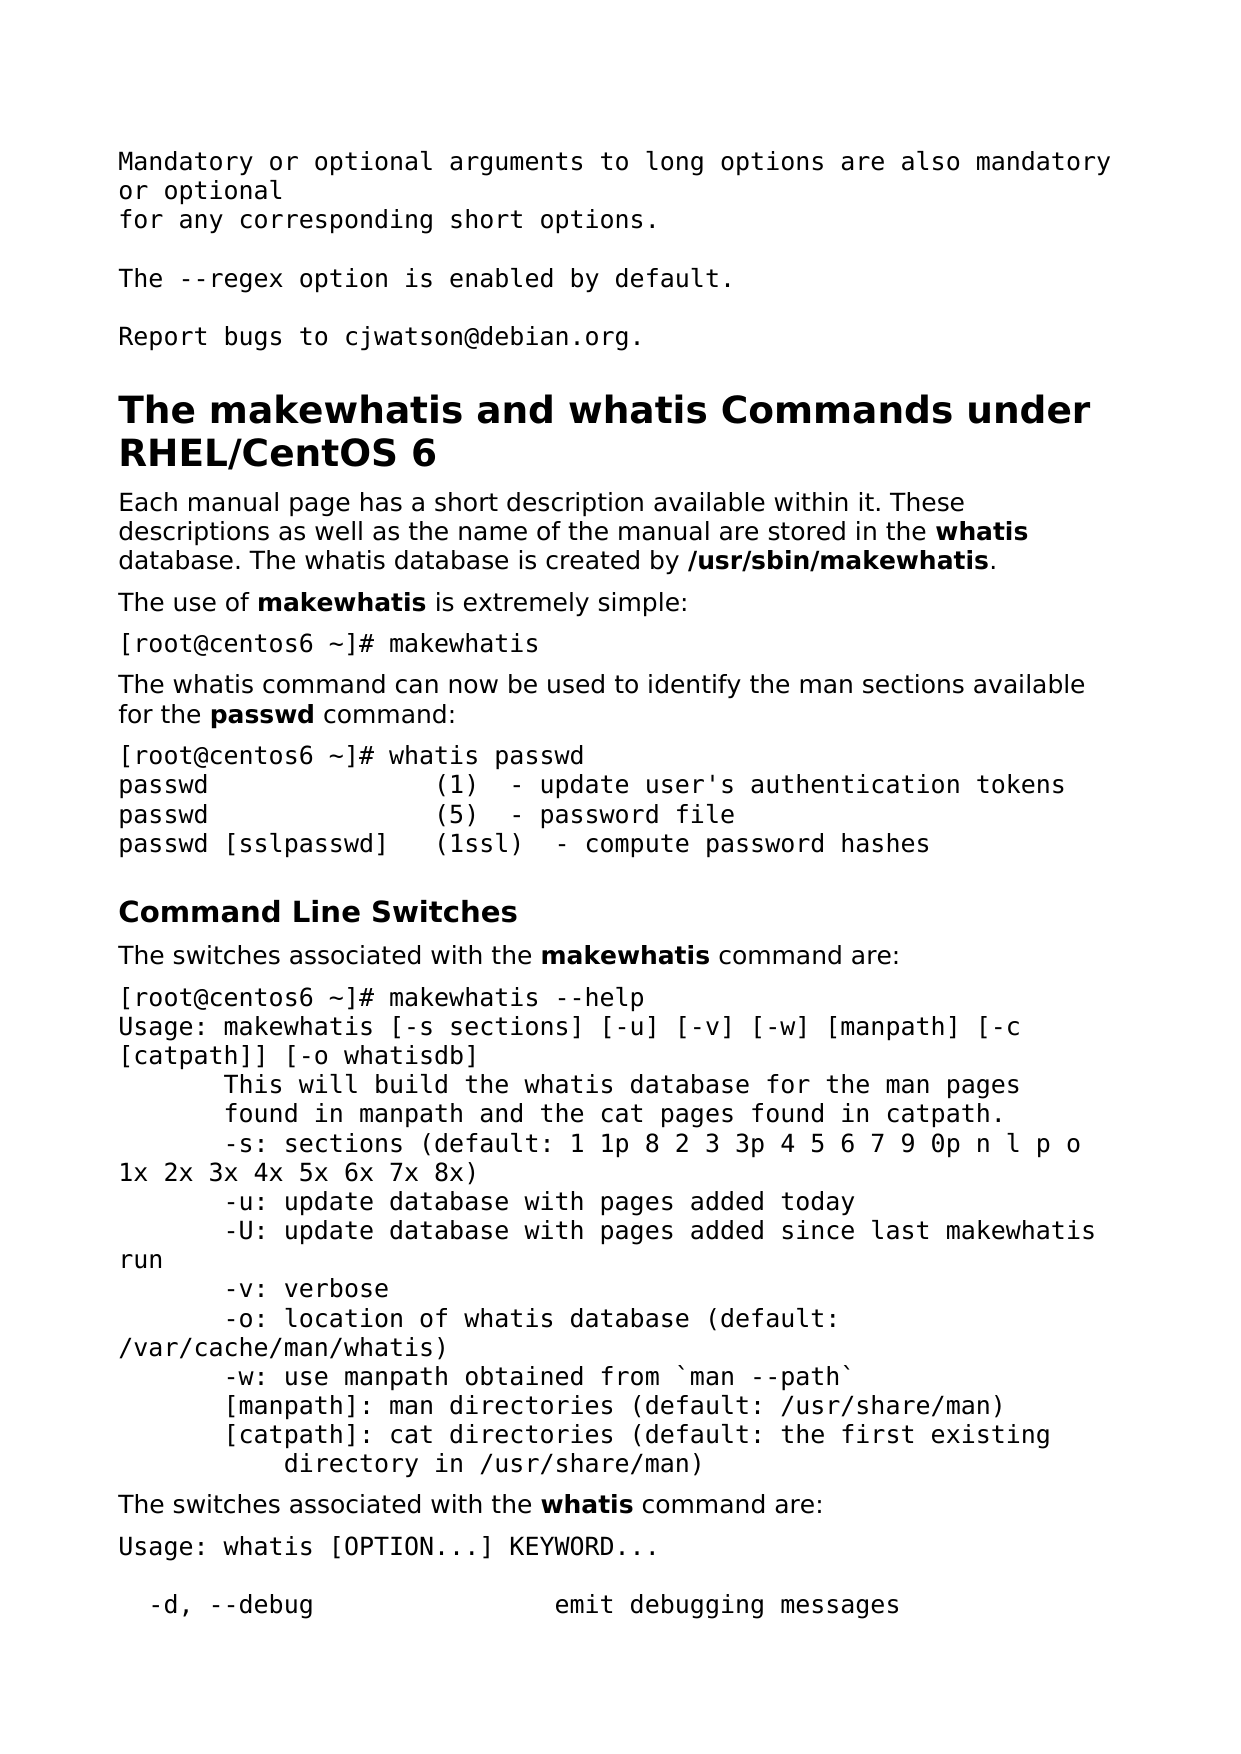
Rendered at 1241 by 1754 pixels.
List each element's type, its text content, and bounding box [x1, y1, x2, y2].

text Mandatory or optional arguments to long options are also mandatory or optional for any corresponding short options. The --regex option is enabled by default. Report bugs to cjwatson@debian.org. [118, 118, 1122, 351]
subtitle Command Line Switches [118, 895, 1122, 929]
text The switches associated with the makewhatis command are: [118, 941, 1122, 971]
text [root@centos6 ~]# whatis passwd passwd (1) - update user's authentication tokens passwd (5) - password file passwd [sslpasswd] (1ssl) - compute password hashes [118, 741, 1122, 858]
text [root@centos6 ~]# makewhatis [118, 630, 1122, 659]
text The use of makewhatis is extremely simple: [118, 588, 1122, 617]
text The switches associated with the whatis command are: [118, 1491, 1122, 1520]
text Each manual page has a short description available within it. These descriptions as well as the name of the manual are stored in the whatis database. The whatis database is created by /usr/sbin/makewhatis. [118, 488, 1122, 576]
text [root@centos6 ~]# makewhatis --help Usage: makewhatis [-s sections] [-u] [-v] [-w] [manpath] [-c [catpath]] [-o whatisdb] This will build the whatis database for the man pages found in manpath and the cat pages found in catpath. -s: sections (default: 1 1p 8 2 3 3p 4 5 6 7 9 0p n l p o 1x 2x 3x 4x 5x 6x 7x 8x) -u: update database with pages added today -U: update database with pages added since last makewhatis run -v: verbose -o: location of whatis database (default: /var/cache/man/whatis) -w: use manpath obtained from `man --path` [manpath]: man directories (default: /usr/share/man) [catpath]: cat directories (default: the first existing directory in /usr/share/man) [118, 983, 1122, 1479]
subtitle The makewhatis and whatis Commands under RHEL/CentOS 6 [118, 388, 1122, 476]
text The whatis command can now be used to identify the man sections available for the passwd command: [118, 671, 1122, 729]
text Usage: whatis [OPTION...] KEYWORD... -d, --debug emit debugging messages [118, 1532, 1122, 1620]
